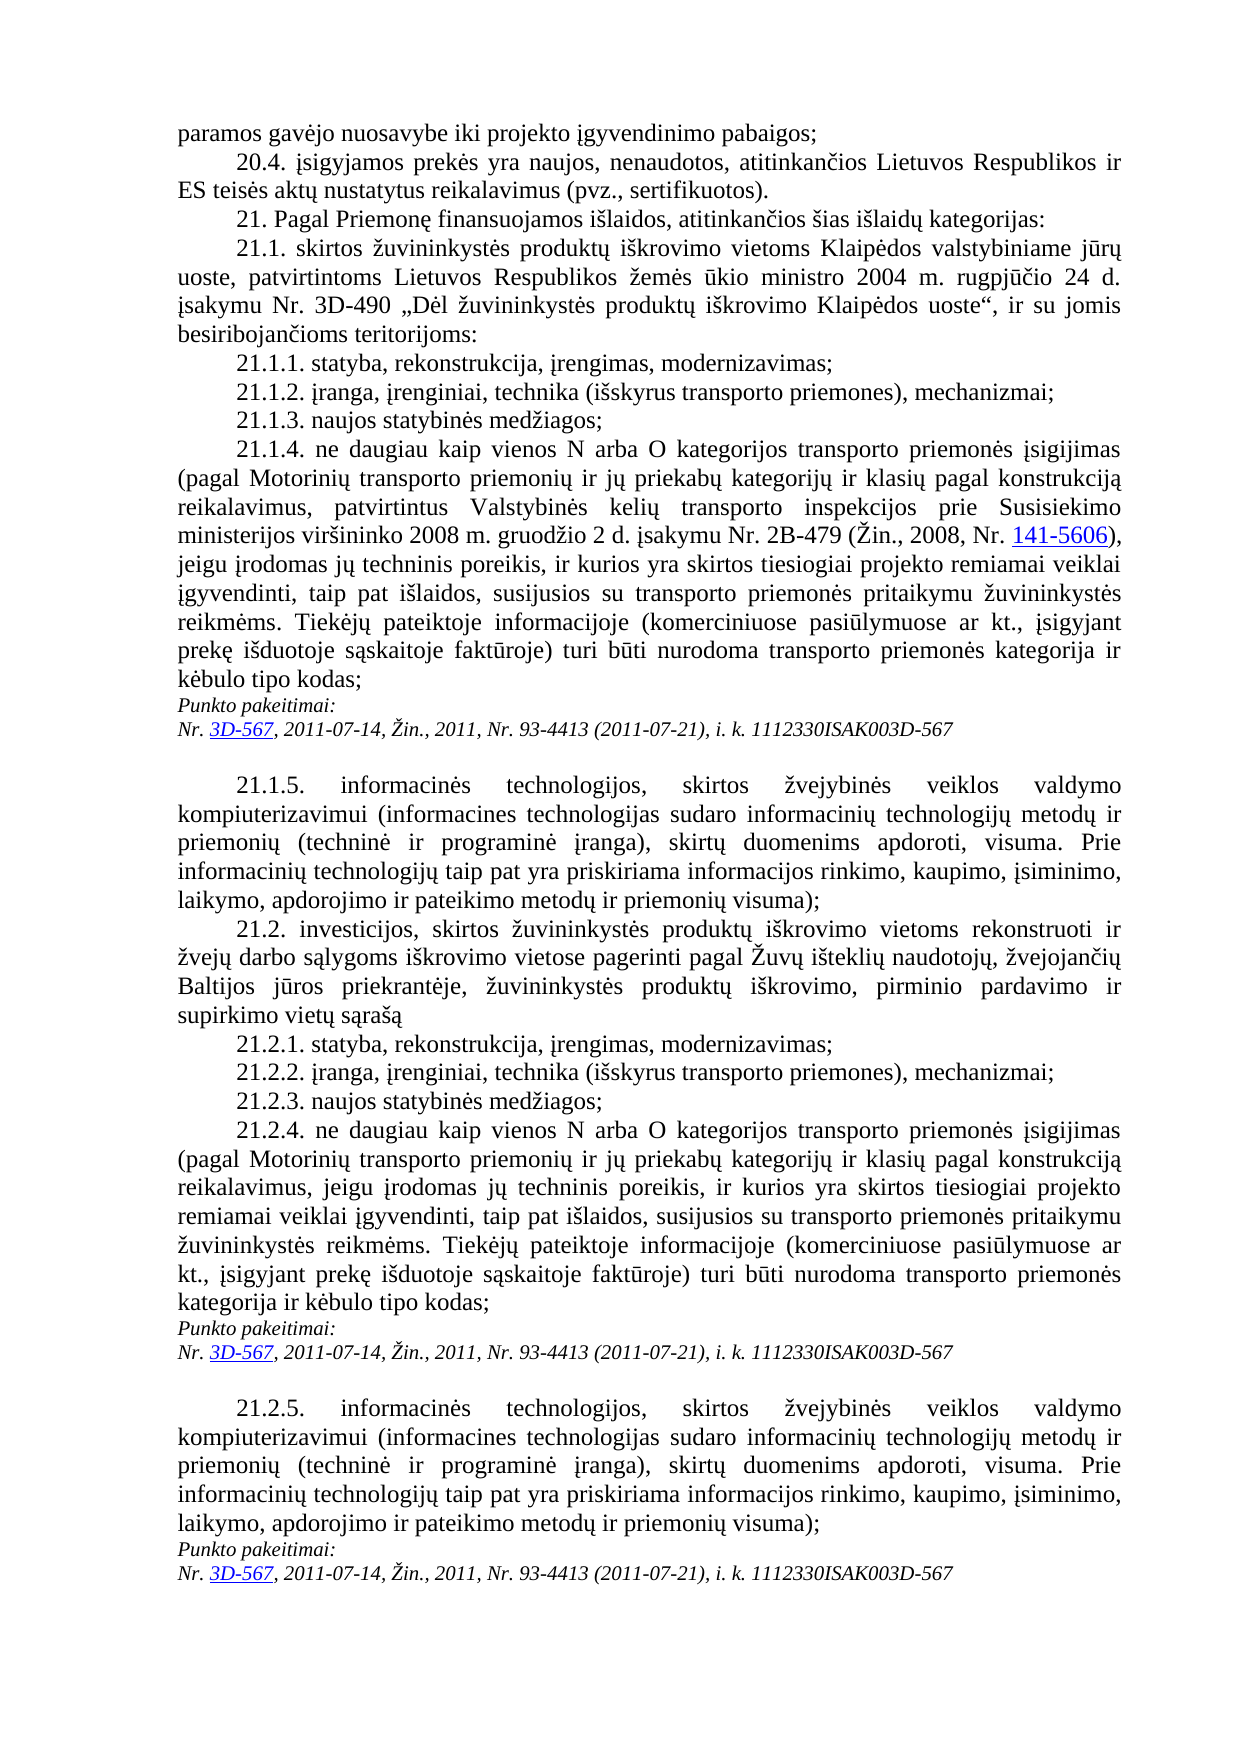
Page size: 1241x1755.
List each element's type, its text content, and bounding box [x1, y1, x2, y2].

text paramos gavėjo nuosavybe iki projekto įgyvendinimo pabaigos; [177, 118, 1122, 147]
text Nr. 3D-567, 2011-07-14, Žin., 2011, Nr. 93-4413 (2011-07-21), i. k. 1112330ISAK003D-567 [177, 1561, 1122, 1585]
text 21.2. investicijos, skirtos žuvininkystės produktų iškrovimo vietoms rekonstruoti ir žvejų darbo sąlygoms iškrovimo vietose pagerinti pagal Žuvų išteklių naudotojų, žvejojančių Baltijos jūros priekrantėje, žuvininkystės produktų iškrovimo, pirminio pardavimo ir supirkimo vietų sąrašą [177, 914, 1122, 1029]
text 21.1.4. ne daugiau kaip vienos N arba O kategorijos transporto priemonės įsigijimas (pagal Motorinių transporto priemonių ir jų priekabų kategorijų ir klasių pagal konstrukciją reikalavimus, patvirtintus Valstybinės kelių transporto inspekcijos prie Susisiekimo ministerijos viršininko 2008 m. gruodžio 2 d. įsakymu Nr. 2B-479 (Žin., 2008, Nr. 141-5606), jeigu įrodomas jų techninis poreikis, ir kurios yra skirtos tiesiogiai projekto remiamai veiklai įgyvendinti, taip pat išlaidos, susijusios su transporto priemonės pritaikymu žuvininkystės reikmėms. Tiekėjų pateiktoje informacijoje (komerciniuose pasiūlymuose ar kt., įsigyjant prekę išduotoje sąskaitoje faktūroje) turi būti nurodoma transporto priemonės kategorija ir kėbulo tipo kodas; [177, 434, 1122, 693]
text 21.1.3. naujos statybinės medžiagos; [177, 406, 1122, 434]
text 21.1.1. statyba, rekonstrukcija, įrengimas, modernizavimas; [177, 348, 1122, 377]
text 21.1.5. informacinės technologijos, skirtos žvejybinės veiklos valdymo kompiuterizavimui (informacines technologijas sudaro informacinių technologijų metodų ir priemonių (techninė ir programinė įranga), skirtų duomenims apdoroti, visuma. Prie informacinių technologijų taip pat yra priskiriama informacijos rinkimo, kaupimo, įsiminimo, laikymo, apdorojimo ir pateikimo metodų ir priemonių visuma); [177, 770, 1122, 914]
text 21.2.1. statyba, rekonstrukcija, įrengimas, modernizavimas; [177, 1029, 1122, 1057]
text Punkto pakeitimai: [177, 1537, 1122, 1561]
text Punkto pakeitimai: [177, 693, 1122, 717]
text 20.4. įsigyjamos prekės yra naujos, nenaudotos, atitinkančios Lietuvos Respublikos ir ES teisės aktų nustatytus reikalavimus (pvz., sertifikuotos). [177, 147, 1122, 204]
text 21.2.5. informacinės technologijos, skirtos žvejybinės veiklos valdymo kompiuterizavimui (informacines technologijas sudaro informacinių technologijų metodų ir priemonių (techninė ir programinė įranga), skirtų duomenims apdoroti, visuma. Prie informacinių technologijų taip pat yra priskiriama informacijos rinkimo, kaupimo, įsiminimo, laikymo, apdorojimo ir pateikimo metodų ir priemonių visuma); [177, 1393, 1122, 1537]
text Nr. 3D-567, 2011-07-14, Žin., 2011, Nr. 93-4413 (2011-07-21), i. k. 1112330ISAK003D-567 [177, 1340, 1122, 1364]
text 21. Pagal Priemonę finansuojamos išlaidos, atitinkančios šias išlaidų kategorijas: [177, 204, 1122, 233]
text 21.2.2. įranga, įrenginiai, technika (išskyrus transporto priemones), mechanizmai; [177, 1057, 1122, 1086]
text 21.1. skirtos žuvininkystės produktų iškrovimo vietoms Klaipėdos valstybiniame jūrų uoste, patvirtintoms Lietuvos Respublikos žemės ūkio ministro 2004 m. rugpjūčio 24 d. įsakymu Nr. 3D-490 „Dėl žuvininkystės produktų iškrovimo Klaipėdos uoste“, ir su jomis besiribojančioms teritorijoms: [177, 233, 1122, 348]
text 21.2.3. naujos statybinės medžiagos; [177, 1086, 1122, 1115]
text Nr. 3D-567, 2011-07-14, Žin., 2011, Nr. 93-4413 (2011-07-21), i. k. 1112330ISAK003D-567 [177, 717, 1122, 741]
text 21.2.4. ne daugiau kaip vienos N arba O kategorijos transporto priemonės įsigijimas (pagal Motorinių transporto priemonių ir jų priekabų kategorijų ir klasių pagal konstrukciją reikalavimus, jeigu įrodomas jų techninis poreikis, ir kurios yra skirtos tiesiogiai projekto remiamai veiklai įgyvendinti, taip pat išlaidos, susijusios su transporto priemonės pritaikymu žuvininkystės reikmėms. Tiekėjų pateiktoje informacijoje (komerciniuose pasiūlymuose ar kt., įsigyjant prekę išduotoje sąskaitoje faktūroje) turi būti nurodoma transporto priemonės kategorija ir kėbulo tipo kodas; [177, 1115, 1122, 1316]
text 21.1.2. įranga, įrenginiai, technika (išskyrus transporto priemones), mechanizmai; [177, 377, 1122, 406]
text Punkto pakeitimai: [177, 1316, 1122, 1340]
